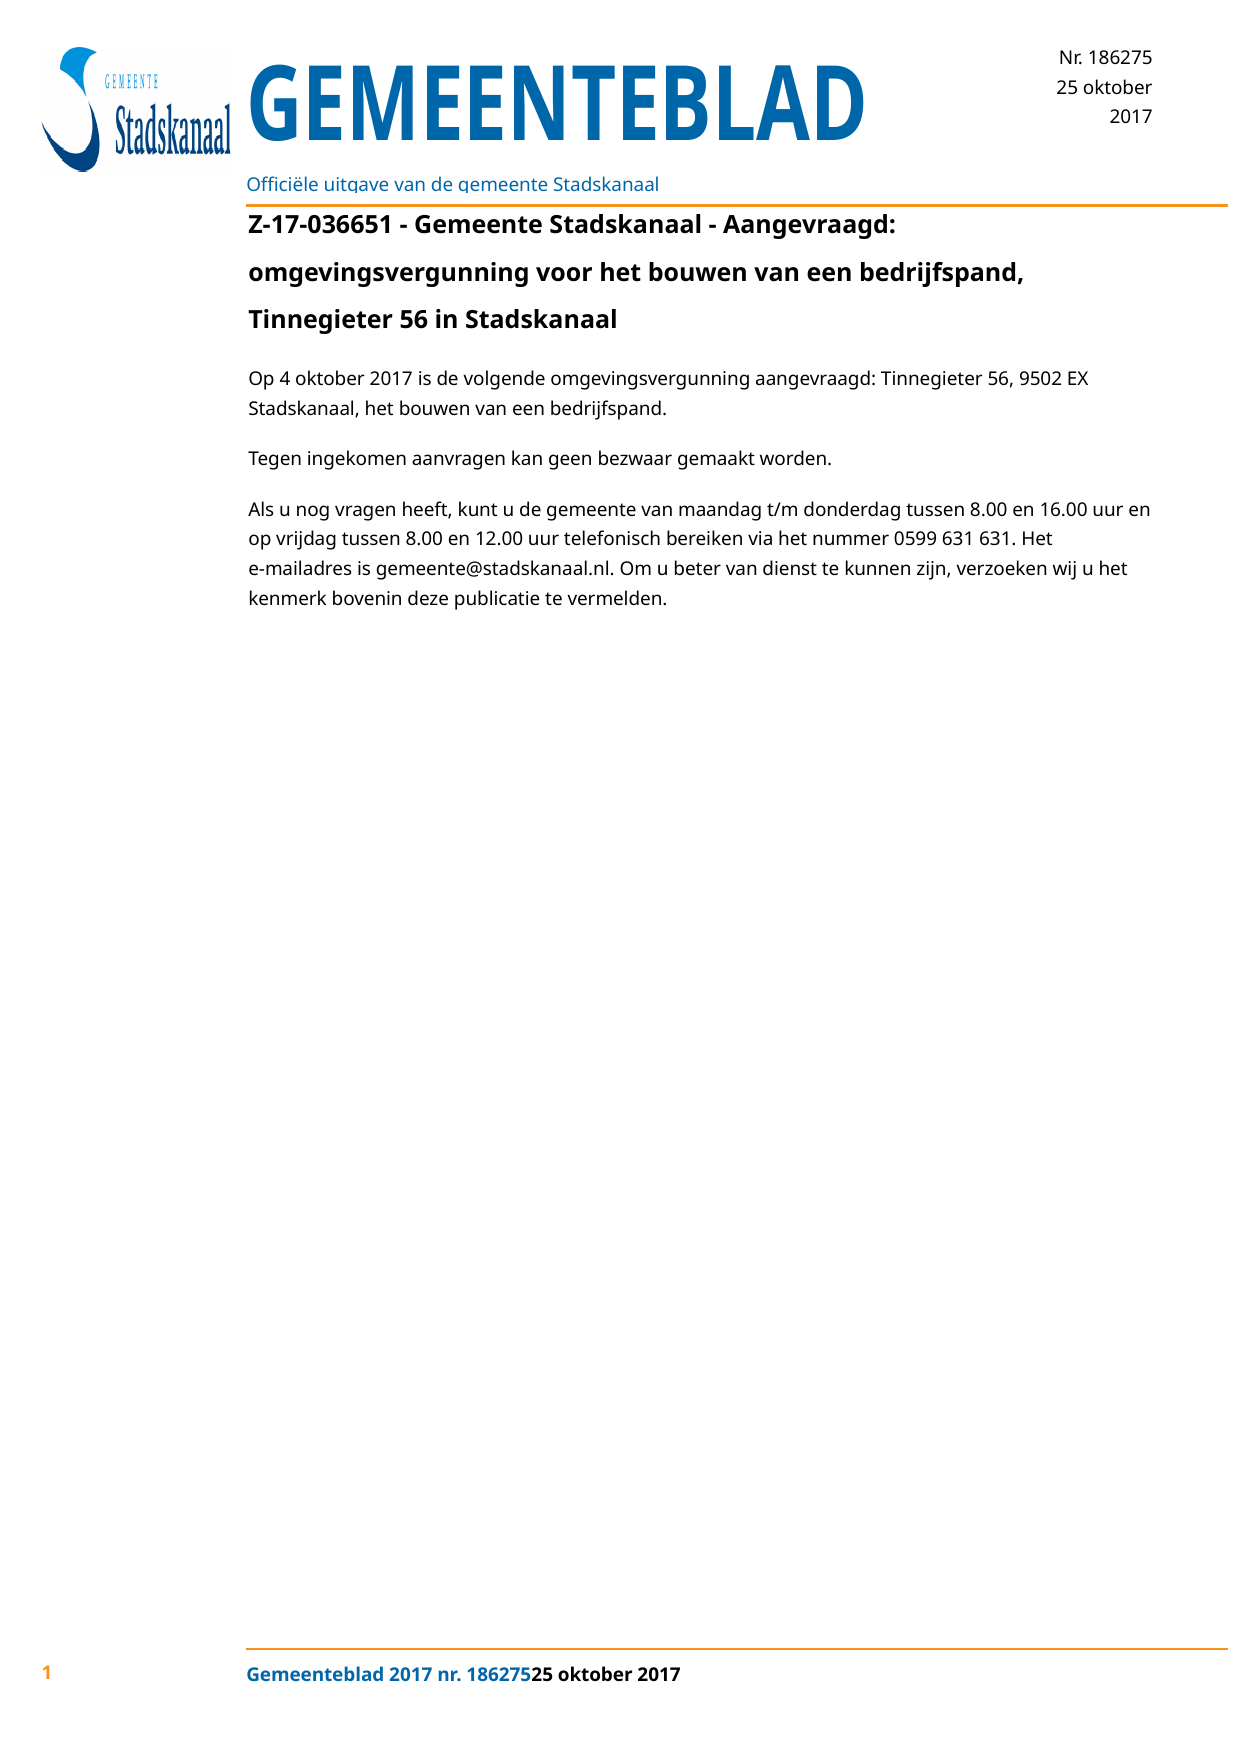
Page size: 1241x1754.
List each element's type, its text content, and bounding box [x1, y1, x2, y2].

text Als u nog vragen heeft, kunt u de gemeente van maandag t/m donderdag tussen 8.00 en 16.00 uur en op vrijdag tussen 8.00 en 12.00 uur telefonisch bereiken via het nummer 0599 631 631. Het e‑mailadres is gemeente@stadskanaal.nl. Om u beter van dienst te kunnen zijn, verzoeken wij u het kenmerk bovenin deze publicatie te vermelden. [248, 496, 1152, 610]
picture [41, 47, 231, 172]
text Op 4 oktober 2017 is de volgende omgevingsvergunning aangevraagd: Tinnegieter 56, 9502 EX Stadskanaal, het bouwen van een bedrijfspand. [248, 366, 1152, 421]
text Tegen ingekomen aanvragen kan geen bezwaar gemaakt worden. [248, 446, 1152, 471]
text Z-17-036651 - Gemeente Stadskanaal - Aangevraagd: omgevingsvergunning voor het bouwen van een bedrijfspand, Tinnegieter 56 in Stadskanaal [248, 207, 1152, 336]
